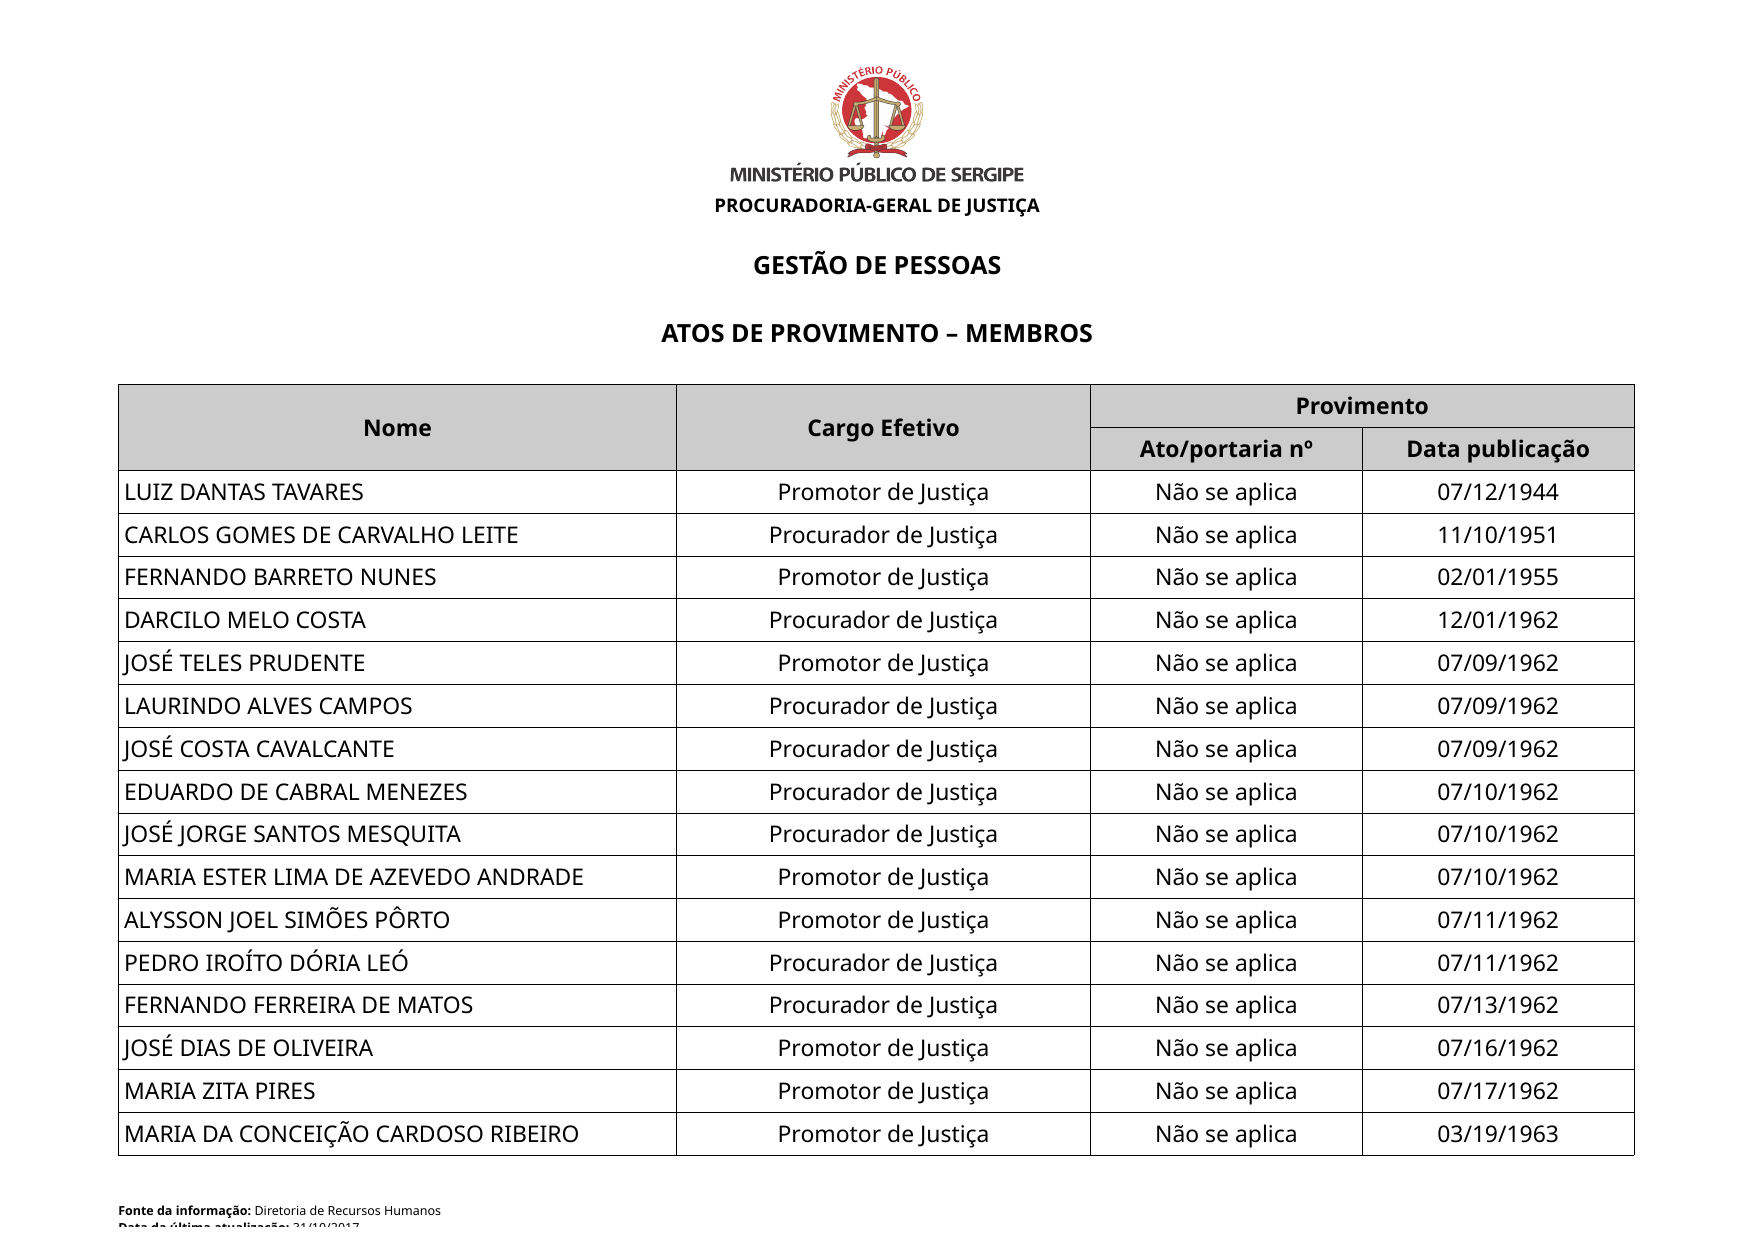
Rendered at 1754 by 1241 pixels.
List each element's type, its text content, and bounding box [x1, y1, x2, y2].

table_cell Não se aplica [1091, 856, 1362, 898]
table_cell MARIA DA CONCEIÇÃO CARDOSO RIBEIRO [119, 1113, 676, 1155]
table_cell Ato/portaria nº [1091, 428, 1362, 470]
table_cell EDUARDO DE CABRAL MENEZES [119, 771, 676, 812]
table_cell 01/02/1955 [1363, 557, 1634, 598]
table_cell 09/07/1962 [1363, 728, 1634, 769]
table_header Provimento [1091, 385, 1634, 427]
table_cell Promotor de Justiça [677, 856, 1090, 898]
table_cell 13/07/1962 [1363, 985, 1634, 1026]
table_cell Procurador de Justiça [677, 685, 1090, 727]
table_cell Não se aplica [1091, 1027, 1362, 1069]
table_cell Promotor de Justiça [677, 899, 1090, 941]
table_cell Procurador de Justiça [677, 942, 1090, 984]
table_cell Procurador de Justiça [677, 814, 1090, 855]
table_cell Procurador de Justiça [677, 599, 1090, 641]
table_cell LAURINDO ALVES CAMPOS [119, 685, 676, 727]
table_cell JOSÉ DIAS DE OLIVEIRA [119, 1027, 676, 1069]
table_cell Não se aplica [1091, 1113, 1362, 1155]
table_cell Promotor de Justiça [677, 1113, 1090, 1155]
table_cell 10/07/1962 [1363, 856, 1634, 898]
table_cell DARCILO MELO COSTA [119, 599, 676, 641]
table_cell Não se aplica [1091, 599, 1362, 641]
table_cell Não se aplica [1091, 1070, 1362, 1112]
table_cell Não se aplica [1091, 899, 1362, 941]
table_cell 19/03/1963 [1363, 1113, 1634, 1155]
table_cell Não se aplica [1091, 514, 1362, 556]
table_cell CARLOS GOMES DE CARVALHO LEITE [119, 514, 676, 556]
text ATOS DE PROVIMENTO – MEMBROS [118, 316, 1636, 350]
table_cell LUIZ DANTAS TAVARES [119, 471, 676, 513]
table_cell Procurador de Justiça [677, 985, 1090, 1026]
text GESTÃO DE PESSOAS [118, 248, 1636, 282]
table_cell JOSÉ JORGE SANTOS MESQUITA [119, 814, 676, 855]
table_header Cargo Efetivo [677, 385, 1090, 470]
table_cell 10/07/1962 [1363, 771, 1634, 812]
table_cell FERNANDO FERREIRA DE MATOS [119, 985, 676, 1026]
table_cell ALYSSON JOEL SIMÕES PÔRTO [119, 899, 676, 941]
table_cell Procurador de Justiça [677, 728, 1090, 769]
table_cell Não se aplica [1091, 557, 1362, 598]
table_cell Não se aplica [1091, 471, 1362, 513]
table_cell Não se aplica [1091, 942, 1362, 984]
table_cell 17/07/1962 [1363, 1070, 1634, 1112]
table_cell FERNANDO BARRETO NUNES [119, 557, 676, 598]
table_cell Não se aplica [1091, 728, 1362, 769]
table_header Nome [119, 385, 676, 470]
table_cell Não se aplica [1091, 642, 1362, 684]
table_cell Procurador de Justiça [677, 514, 1090, 556]
table_cell MARIA ESTER LIMA DE AZEVEDO ANDRADE [119, 856, 676, 898]
table_cell Promotor de Justiça [677, 1070, 1090, 1112]
table_cell Não se aplica [1091, 685, 1362, 727]
table_cell PEDRO IROÍTO DÓRIA LEÓ [119, 942, 676, 984]
table_cell JOSÉ TELES PRUDENTE [119, 642, 676, 684]
table_cell 16/07/1962 [1363, 1027, 1634, 1069]
table_cell 12/07/1944 [1363, 471, 1634, 513]
table_cell 01/12/1962 [1363, 599, 1634, 641]
table_cell Promotor de Justiça [677, 557, 1090, 598]
table_cell Não se aplica [1091, 814, 1362, 855]
table_cell 11/07/1962 [1363, 899, 1634, 941]
table_cell Não se aplica [1091, 985, 1362, 1026]
table_cell JOSÉ COSTA CAVALCANTE [119, 728, 676, 769]
table_cell MARIA ZITA PIRES [119, 1070, 676, 1112]
table_cell 09/07/1962 [1363, 642, 1634, 684]
table_cell 09/07/1962 [1363, 685, 1634, 727]
picture [730, 66, 1024, 185]
table_cell Promotor de Justiça [677, 1027, 1090, 1069]
table_cell 11/07/1962 [1363, 942, 1634, 984]
table_cell Data publicação [1363, 428, 1634, 470]
table_cell Promotor de Justiça [677, 642, 1090, 684]
table_cell 10/07/1962 [1363, 814, 1634, 855]
table_cell Promotor de Justiça [677, 471, 1090, 513]
table_cell Não se aplica [1091, 771, 1362, 812]
table_cell 10/11/1951 [1363, 514, 1634, 556]
table_cell Procurador de Justiça [677, 771, 1090, 812]
